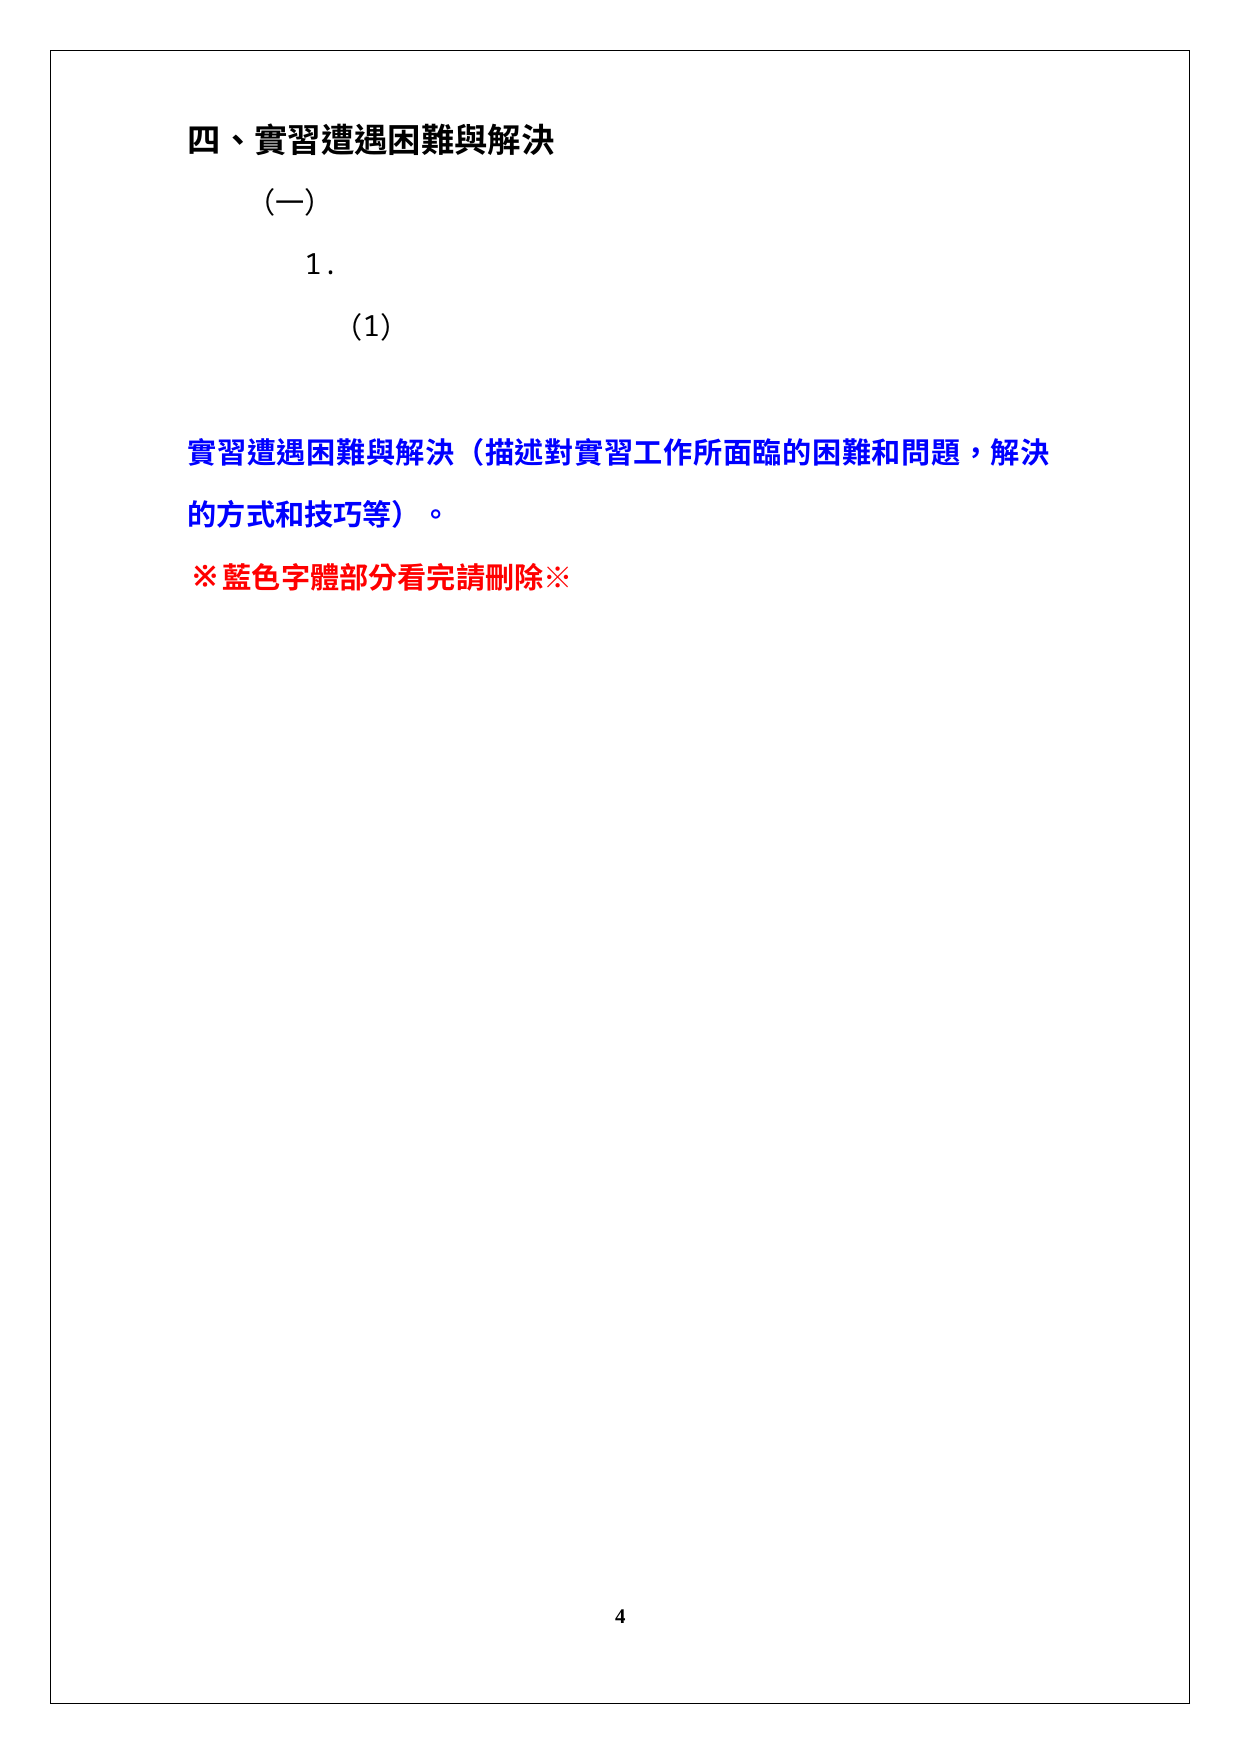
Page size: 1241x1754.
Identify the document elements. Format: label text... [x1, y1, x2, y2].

text 實習遭遇困難與解決（描述對實習工作所面臨的困難和問題，解決的方式和技巧等）。 [187, 409, 1053, 534]
text 四、實習遭遇困難與解決 [187, 96, 1053, 159]
text （1） [187, 284, 1053, 346]
text 1. [187, 221, 1053, 284]
text ※藍色字體部分看完請刪除※ [187, 534, 1053, 596]
text （一） [187, 159, 1053, 221]
